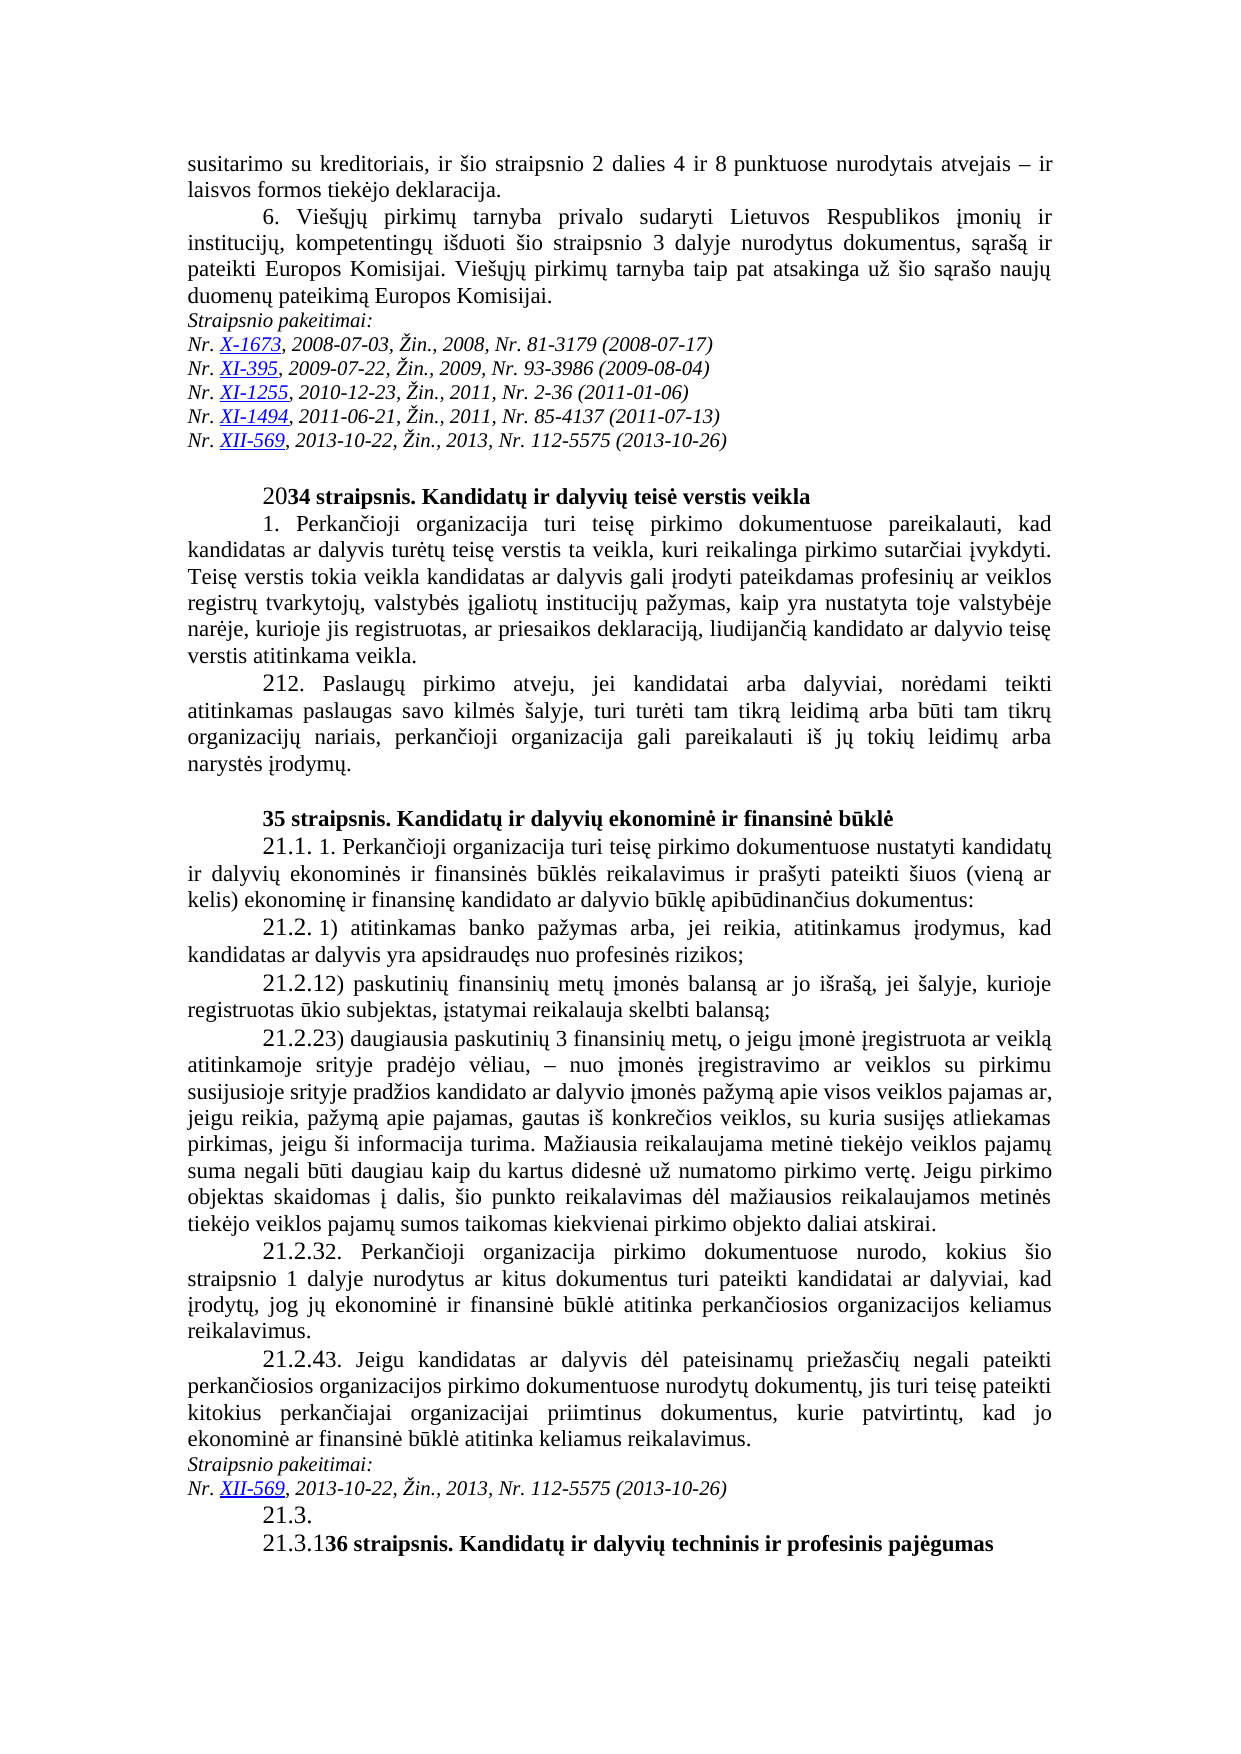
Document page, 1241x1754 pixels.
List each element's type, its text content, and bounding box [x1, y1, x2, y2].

subtitle 2. Paslaugų pirkimo atveju, jei kandidatai arba dalyviai, norėdami teikti atitinkamas paslaugas savo kilmės šalyje, turi turėti tam tikrą leidimą arba būti tam tikrų organizacijų nariais, perkančioji organizacija gali pareikalauti iš jų tokių leidimų arba narystės įrodymų. [187, 668, 1053, 776]
subtitle 2) paskutinių finansinių metų įmonės balansą ar jo išrašą, jei šalyje, kurioje registruotas ūkio subjektas, įstatymai reikalauja skelbti balansą; [187, 968, 1053, 1023]
subtitle 3) daugiausia paskutinių 3 finansinių metų, o jeigu įmonė įregistruota ar veiklą atitinkamoje srityje pradėjo vėliau, – nuo įmonės įregistravimo ar veiklos su pirkimu susijusioje srityje pradžios kandidato ar dalyvio įmonės pažymą apie visos veiklos pajamas ar, jeigu reikia, pažymą apie pajamas, gautas iš konkrečios veiklos, su kuria susijęs atliekamas pirkimas, jeigu ši informacija turima. Mažiausia reikalaujama metinė tiekėjo veiklos pajamų suma negali būti daugiau kaip du kartus didesnė už numatomo pirkimo vertę. Jeigu pirkimo objektas skaidomas į dalis, šio punkto reikalavimas dėl mažiausios reikalaujamos metinės tiekėjo veiklos pajamų sumos taikomas kiekvienai pirkimo objekto daliai atskirai. [187, 1023, 1053, 1236]
subtitle 1) atitinkamas banko pažymas arba, jei reikia, atitinkamus įrodymus, kad kandidatas ar dalyvis yra apsidraudęs nuo profesinės rizikos; [187, 912, 1053, 968]
subtitle 34 straipsnis. Kandidatų ir dalyvių teisė verstis veikla [187, 481, 1053, 510]
subtitle susitarimo su kreditoriais, ir šio straipsnio 2 dalies 4 ir 8 punktuose nurodytais atvejais – ir laisvos formos tiekėjo deklaracija. [187, 150, 1053, 203]
text Nr. X-1673, 2008-07-03, Žin., 2008, Nr. 81-3179 (2008-07-17) [187, 332, 1053, 356]
text Nr. XII-569, 2013-10-22, Žin., 2013, Nr. 112-5575 (2013-10-26) [187, 428, 1053, 452]
text Nr. XI-1494, 2011-06-21, Žin., 2011, Nr. 85-4137 (2011-07-13) [187, 404, 1053, 428]
text Nr. XI-1255, 2010-12-23, Žin., 2011, Nr. 2-36 (2011-01-06) [187, 380, 1053, 404]
subtitle 1. Perkančioji organizacija turi teisę pirkimo dokumentuose nustatyti kandidatų ir dalyvių ekonominės ir finansinės būklės reikalavimus ir prašyti pateikti šiuos (vieną ar kelis) ekonominę ir finansinę kandidato ar dalyvio būklę apibūdinančius dokumentus: [187, 831, 1053, 912]
subtitle 2. Perkančioji organizacija pirkimo dokumentuose nurodo, kokius šio straipsnio 1 dalyje nurodytus ar kitus dokumentus turi pateikti kandidatai ar dalyviai, kad įrodytų, jog jų ekonominė ir finansinė būklė atitinka perkančiosios organizacijos keliamus reikalavimus. [187, 1236, 1053, 1344]
text 6. Viešųjų pirkimų tarnyba privalo sudaryti Lietuvos Respublikos įmonių ir institucijų, kompetentingų išduoti šio straipsnio 3 dalyje nurodytus dokumentus, sąrašą ir pateikti Europos Komisijai. Viešųjų pirkimų tarnyba taip pat atsakinga už šio sąrašo naujų duomenų pateikimą Europos Komisijai. [187, 203, 1053, 308]
text Nr. XI-395, 2009-07-22, Žin., 2009, Nr. 93-3986 (2009-08-04) [187, 356, 1053, 380]
text Straipsnio pakeitimai: [187, 1452, 1053, 1476]
text Straipsnio pakeitimai: [187, 308, 1053, 332]
text 35 straipsnis. Kandidatų ir dalyvių ekonominė ir finansinė būklė [187, 805, 1053, 831]
subtitle 36 straipsnis. Kandidatų ir dalyvių techninis ir profesinis pajėgumas [187, 1528, 1053, 1557]
text Nr. XII-569, 2013-10-22, Žin., 2013, Nr. 112-5575 (2013-10-26) [187, 1476, 1053, 1500]
text 1. Perkančioji organizacija turi teisę pirkimo dokumentuose pareikalauti, kad kandidatas ar dalyvis turėtų teisę verstis ta veikla, kuri reikalinga pirkimo sutarčiai įvykdyti. Teisę verstis tokia veikla kandidatas ar dalyvis gali įrodyti pateikdamas profesinių ar veiklos registrų tvarkytojų, valstybės įgaliotų institucijų pažymas, kaip yra nustatyta toje valstybėje narėje, kurioje jis registruotas, ar priesaikos deklaraciją, liudijančią kandidato ar dalyvio teisę verstis atitinkama veikla. [187, 510, 1053, 668]
subtitle 3. Jeigu kandidatas ar dalyvis dėl pateisinamų priežasčių negali pateikti perkančiosios organizacijos pirkimo dokumentuose nurodytų dokumentų, jis turi teisę pateikti kitokius perkančiajai organizacijai priimtinus dokumentus, kurie patvirtintų, kad jo ekonominė ar finansinė būklė atitinka keliamus reikalavimus. [187, 1344, 1053, 1452]
